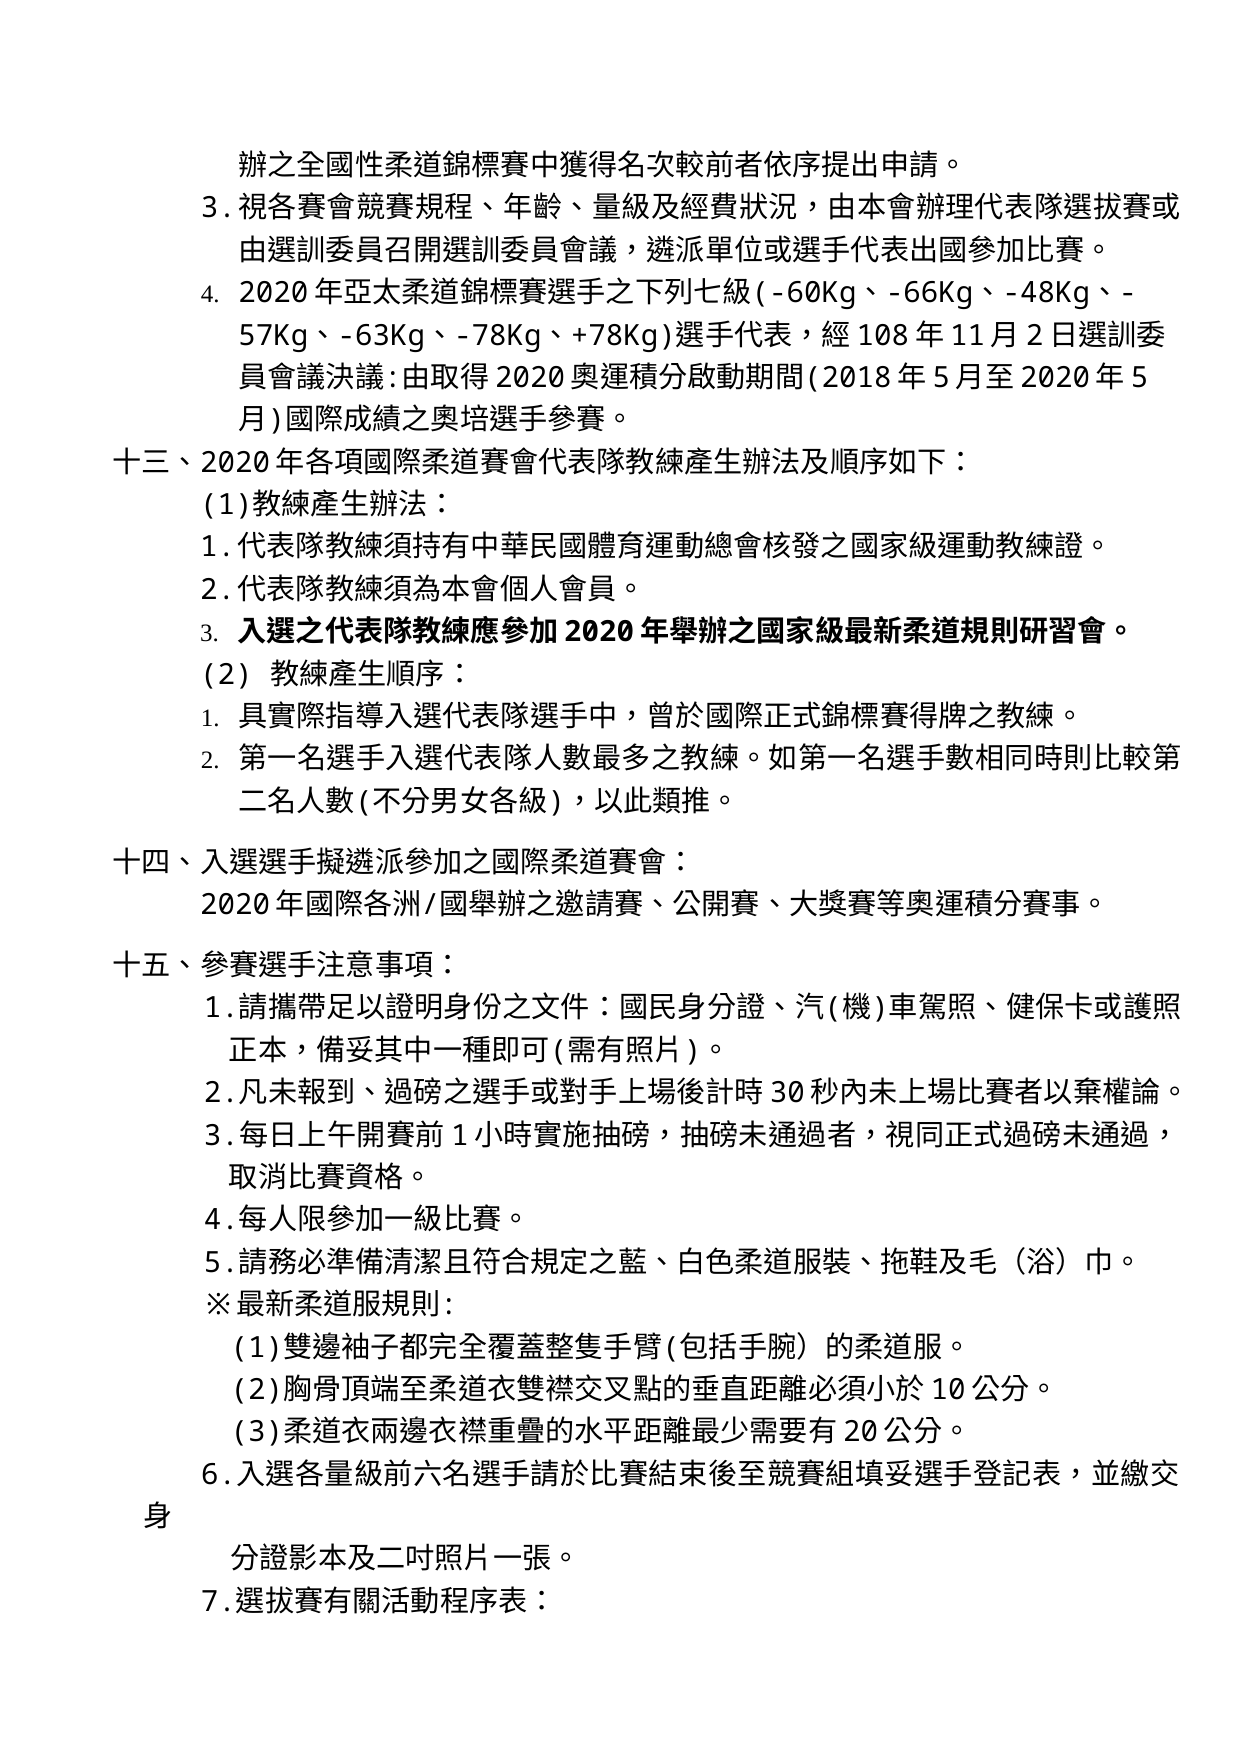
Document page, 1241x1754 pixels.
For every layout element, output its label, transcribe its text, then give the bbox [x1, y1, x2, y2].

text (2)胸骨頂端至柔道衣雙襟交叉點的垂直距離必須小於10公分。 [112, 1366, 1181, 1408]
text 十三、2020年各項國際柔道賽會代表隊教練產生辦法及順序如下： [112, 438, 1181, 481]
text 2020年國際各洲/國舉辦之邀請賽、公開賽、大獎賽等奧運積分賽事。 [200, 881, 1181, 923]
text 十四、入選選手擬遴派參加之國際柔道賽會： [112, 838, 1181, 881]
text (3)柔道衣兩邊衣襟重疊的水平距離最少需要有20公分。 [112, 1408, 1181, 1450]
text 6.入選各量級前六名選手請於比賽結束後至競賽組填妥選手登記表，並繳交身 [144, 1450, 1181, 1535]
list 代表隊教練須持有中華民國體育運動總會核發之國家級運動教練證。 [200, 523, 1181, 565]
text 5.請務必準備清潔且符合規定之藍、白色柔道服裝、拖鞋及毛（浴）巾。 [204, 1238, 1181, 1281]
text ※最新柔道服規則: [112, 1281, 1181, 1323]
text (1)雙邊袖子都完全覆蓋整隻手臂(包括手腕）的柔道服。 [112, 1323, 1181, 1366]
list 第一名選手入選代表隊人數最多之教練。如第一名選手數相同時則比較第二名人數(不分男女各級)，以此類推。 [201, 735, 1181, 819]
list 入選之代表隊教練應參加2020年舉辦之國家級最新柔道規則研習會。 [200, 608, 1181, 650]
text 4.每人限參加一級比賽。 [204, 1196, 1181, 1238]
list 具實際指導入選代表隊選手中，曾於國際正式錦標賽得牌之教練。 [201, 693, 1181, 735]
text (2) 教練產生順序： [112, 650, 1181, 693]
text 2.凡未報到、過磅之選手或對手上場後計時30秒內未上場比賽者以棄權論。 [204, 1069, 1181, 1111]
text 3.每日上午開賽前1小時實施抽磅，抽磅未通過者，視同正式過磅未通過，取消比賽資格。 [204, 1111, 1181, 1196]
text 1.請攜帶足以證明身份之文件：國民身分證、汽(機)車駕照、健保卡或護照正本，備妥其中一種即可(需有照片)。 [204, 984, 1181, 1069]
text 7.選拔賽有關活動程序表： [112, 1577, 1181, 1620]
list 代表隊教練須為本會個人會員。 [200, 565, 1181, 608]
list 辦之全國性柔道錦標賽中獲得名次較前者依序提出申請。 [201, 142, 1181, 184]
text 分證影本及二吋照片一張。 [144, 1535, 1181, 1577]
list 視各賽會競賽規程、年齡、量級及經費狀況，由本會辦理代表隊選拔賽或由選訓委員召開選訓委員會議，遴派單位或選手代表出國參加比賽。 [201, 184, 1181, 269]
text (1)教練產生辦法： [112, 481, 1181, 523]
text 十五、參賽選手注意事項： [112, 942, 1181, 984]
list 2020年亞太柔道錦標賽選手之下列七級(-60Kg、-66Kg、-48Kg、-57Kg、-63Kg、-78Kg、+78Kg)選手代表，經108年11月2日選訓委員會議決議:由取得2020奧運積分啟動期間(2018年5月至2020年5月)國際成績之奧培選手參賽。 [201, 269, 1181, 438]
